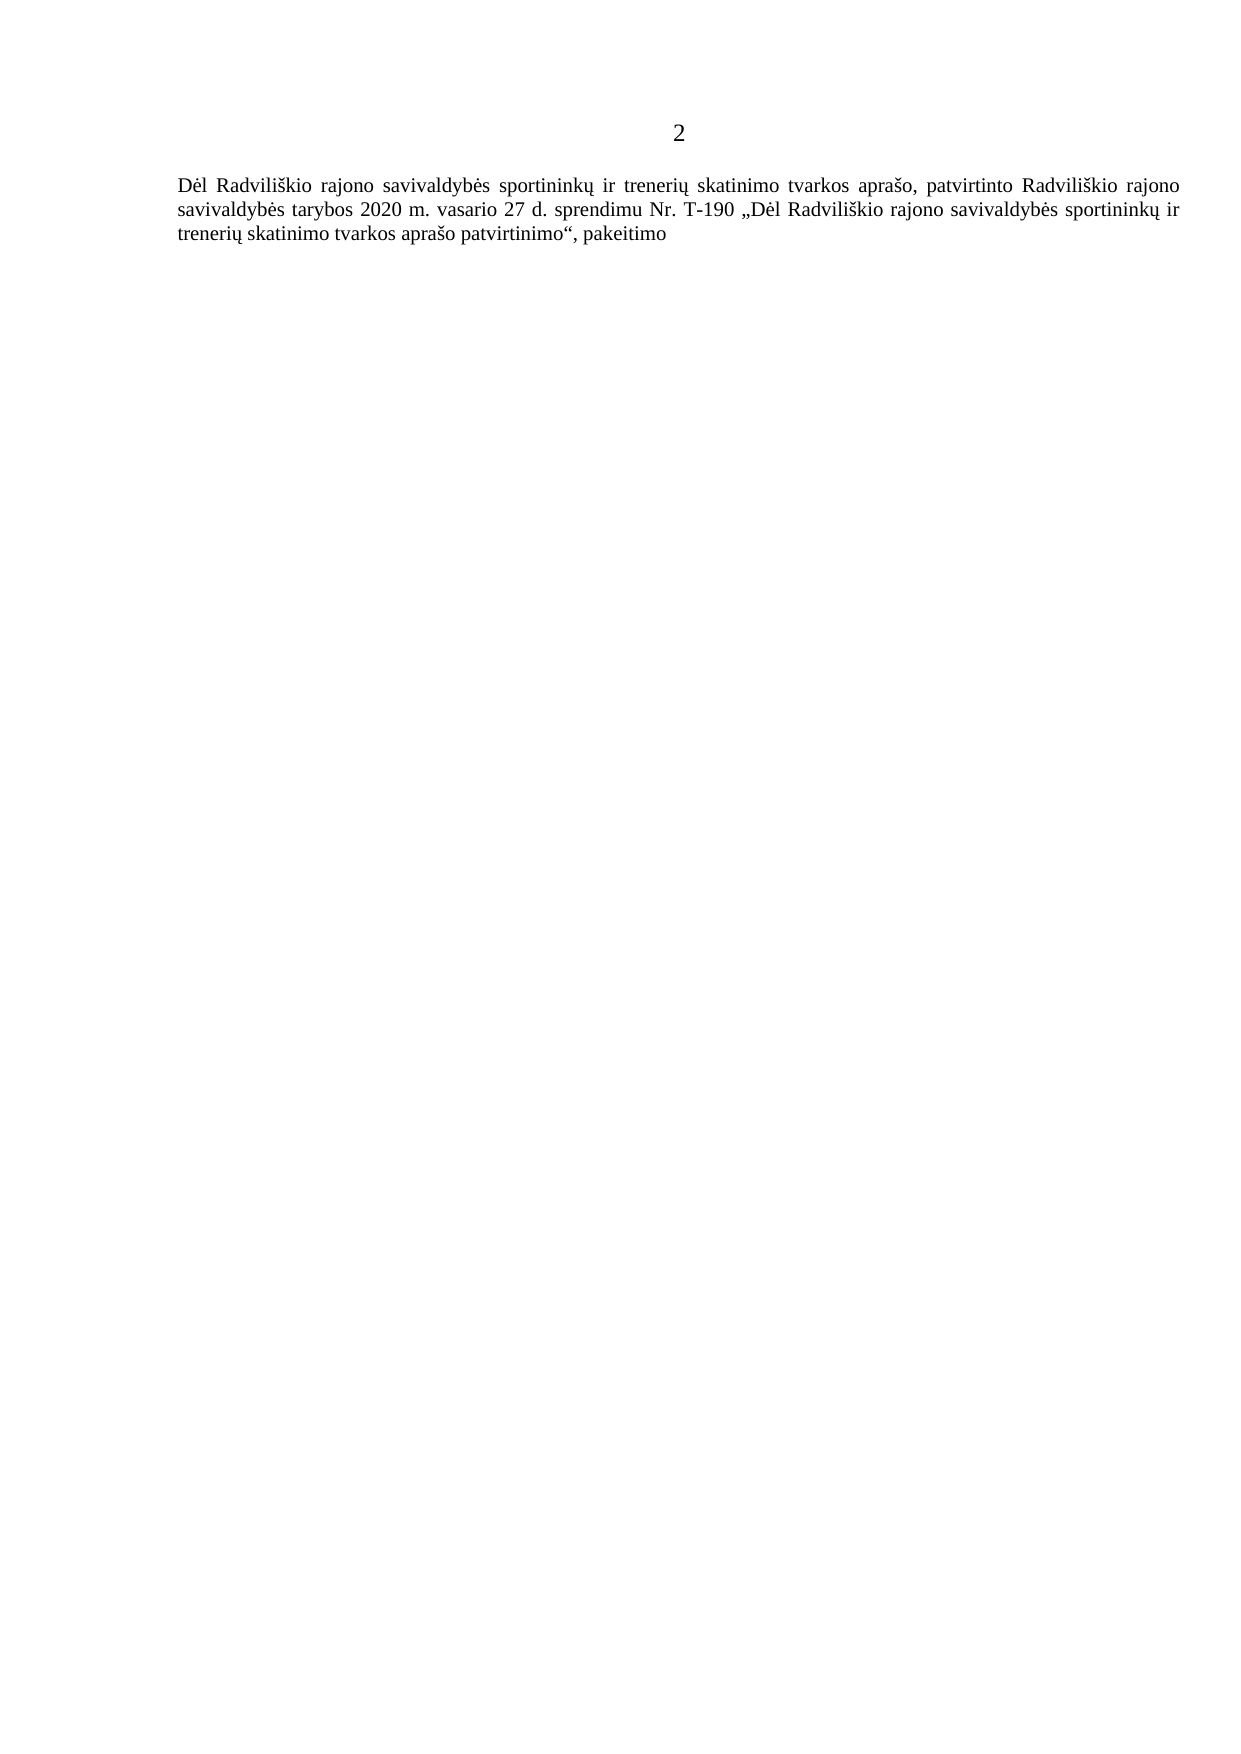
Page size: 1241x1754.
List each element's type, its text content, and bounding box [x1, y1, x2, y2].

text Dėl Radviliškio rajono savivaldybės sportininkų ir trenerių skatinimo tvarkos aprašo, patvirtinto Radviliškio rajono savivaldybės tarybos 2020 m. vasario 27 d. sprendimu Nr. T-190 „Dėl Radviliškio rajono savivaldybės sportininkų ir trenerių skatinimo tvarkos aprašo patvirtinimo“, pakeitimo [177, 173, 1181, 245]
